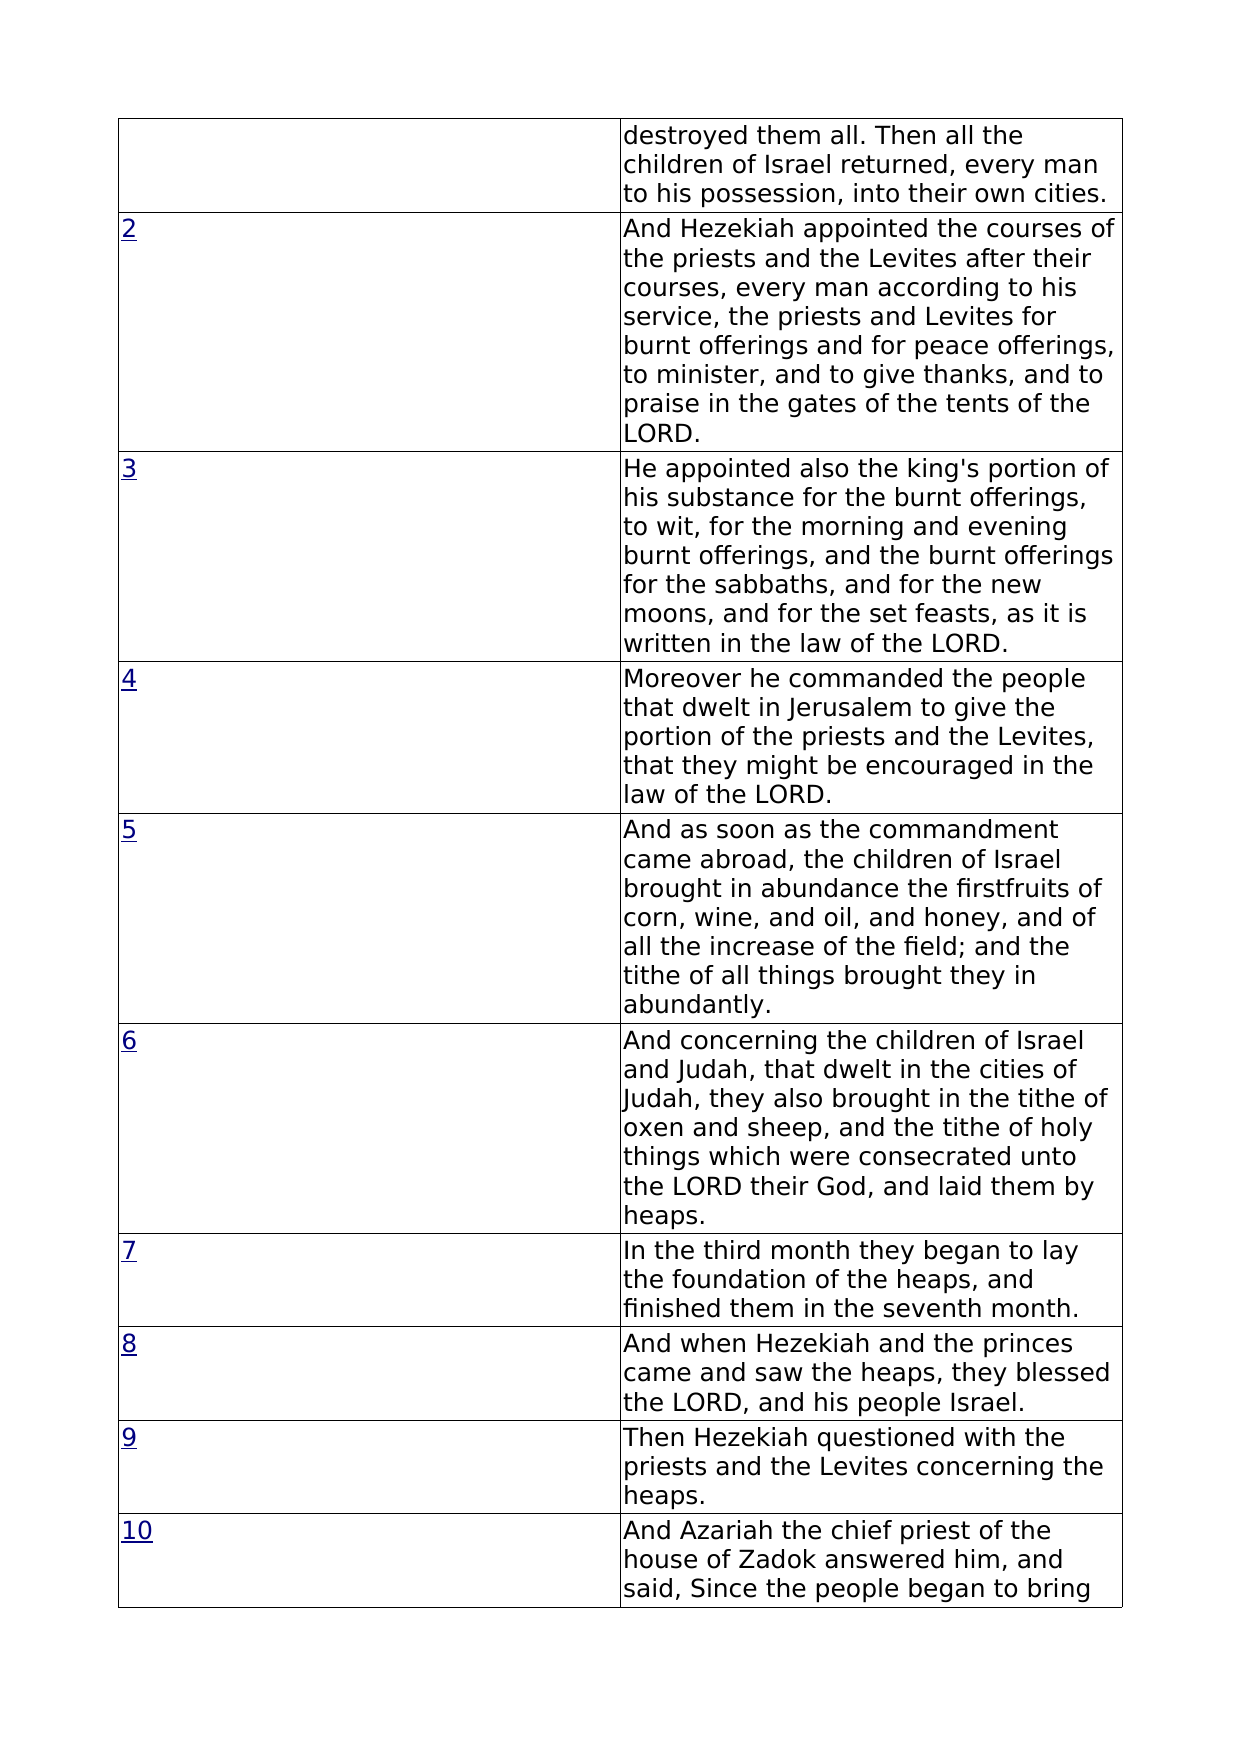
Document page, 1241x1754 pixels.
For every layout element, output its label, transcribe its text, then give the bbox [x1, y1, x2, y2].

table_cell And concerning the children of Israel and Judah, that dwelt in the cities of Judah, they also brought in the tithe of oxen and sheep, and the tithe of holy things which were consecrated unto the LORD their God, and laid them by heaps. [621, 1024, 1122, 1233]
table_cell And when Hezekiah and the princes came and saw the heaps, they blessed the LORD, and his people Israel. [621, 1327, 1122, 1420]
table_cell 2 [119, 213, 620, 451]
table_cell And Hezekiah appointed the courses of the priests and the Levites after their courses, every man according to his service, the priests and Levites for burnt offerings and for peace offerings, to minister, and to give thanks, and to praise in the gates of the tents of the LORD. [621, 213, 1122, 451]
table_cell 3 [119, 452, 620, 661]
table_cell Moreover he commanded the people that dwelt in Jerusalem to give the portion of the priests and the Levites, that they might be encouraged in the law of the LORD. [621, 662, 1122, 813]
table_header destroyed them all. Then all the children of Israel returned, every man to his possession, into their own cities. [621, 119, 1122, 212]
table_cell 6 [119, 1024, 620, 1233]
table_cell 4 [119, 662, 620, 813]
table_cell 9 [119, 1421, 620, 1513]
table_cell 10 [119, 1514, 620, 1607]
table_cell He appointed also the king's portion of his substance for the burnt offerings, to wit, for the morning and evening burnt offerings, and the burnt offerings for the sabbaths, and for the new moons, and for the set feasts, as it is written in the law of the LORD. [621, 452, 1122, 661]
table_cell 8 [119, 1327, 620, 1420]
table_cell And Azariah the chief priest of the house of Zadok answered him, and said, Since the people began to bring [621, 1514, 1122, 1607]
table_cell And as soon as the commandment came abroad, the children of Israel brought in abundance the firstfruits of corn, wine, and oil, and honey, and of all the increase of the field; and the tithe of all things brought they in abundantly. [621, 814, 1122, 1023]
table_cell 7 [119, 1234, 620, 1326]
table_header [119, 119, 620, 212]
table_cell Then Hezekiah questioned with the priests and the Levites concerning the heaps. [621, 1421, 1122, 1513]
table_cell In the third month they began to lay the foundation of the heaps, and finished them in the seventh month. [621, 1234, 1122, 1326]
table_cell 5 [119, 814, 620, 1023]
